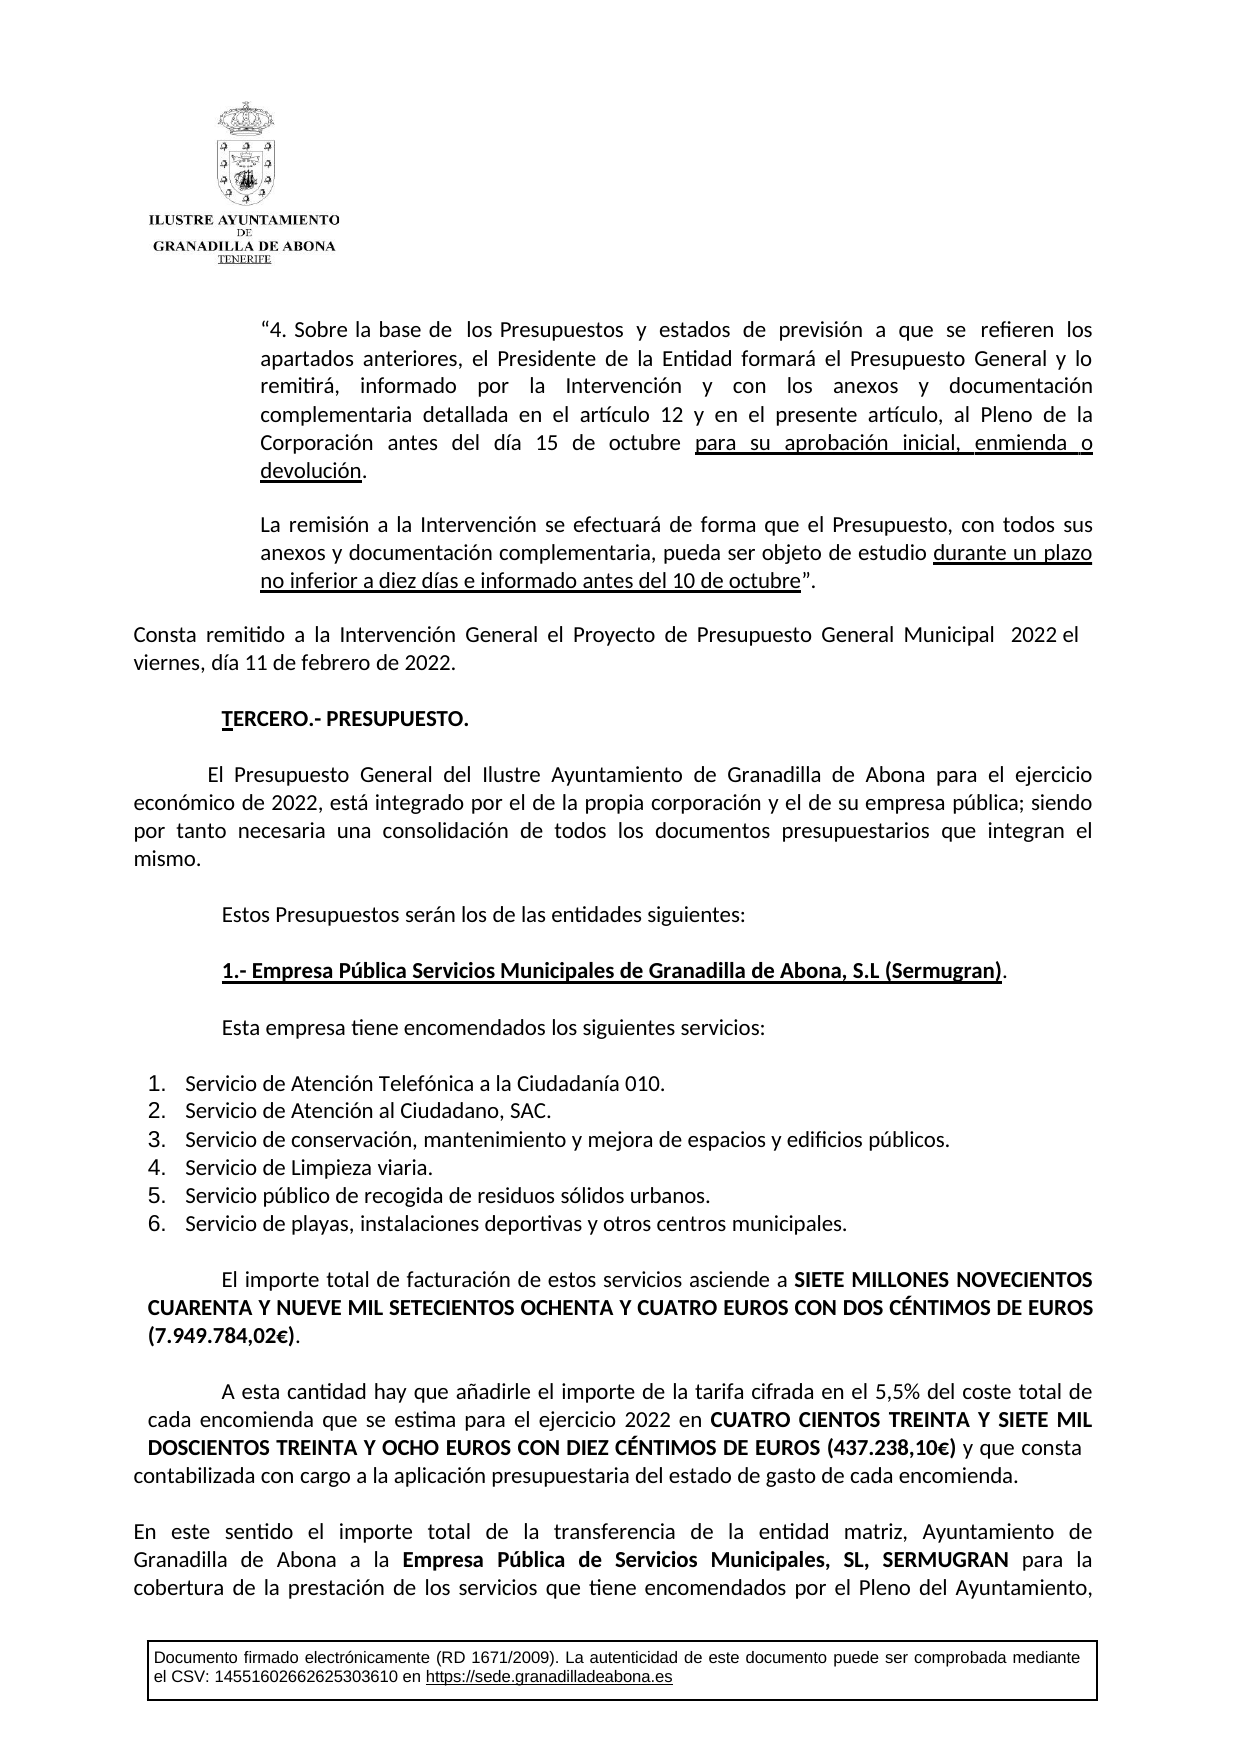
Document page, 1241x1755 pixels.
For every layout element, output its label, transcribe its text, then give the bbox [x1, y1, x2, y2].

text Estos Presupuestos serán los de las entidades siguientes: [222, 901, 1111, 928]
text En este sentido el importe total de la transferencia de la entidad matriz, Ayuntamiento de Granadilla de Abona a la Empresa Pública de Servicios Municipales, SL, SERMUGRAN para la cobertura de la prestación de los servicios que tiene encomendados por el Pleno del Ayuntamiento, [133, 1517, 1093, 1601]
list Servicio de playas, instalaciones deportivas y otros centros municipales. [148, 1209, 1111, 1237]
text “4. Sobre la base de los Presupuestos y estados de previsión a que se refieren los apartados anteriores, el Presidente de la Entidad formará el Presupuesto General y lo remitirá, informado por la Intervención y con los anexos y documentación complementaria detallada en el artículo 12 y en el presente artículo, al Pleno de la Corporación antes del día 15 de octubre para su aprobación inicial, enmienda o devolución. [260, 316, 1093, 484]
subtitle TERCERO.- PRESUPUESTO. [221, 704, 1111, 732]
text Consta remitido a la Intervención General el Proyecto de Presupuesto General Municipal 2022 el viernes, día 11 de febrero de 2022. [133, 620, 1090, 676]
text contabilizada con cargo a la aplicación presupuestaria del estado de gasto de cada encomienda. [133, 1461, 1111, 1489]
text La remisión a la Intervención se efectuará de forma que el Presupuesto, con todos sus anexos y documentación complementaria, pueda ser objeto de estudio durante un plazo no inferior a diez días e informado antes del 10 de octubre”. [260, 510, 1093, 594]
list Servicio público de recogida de residuos sólidos urbanos. [148, 1181, 1111, 1209]
subtitle 1.- Empresa Pública Servicios Municipales de Granadilla de Abona, S.L (Sermugran). [222, 957, 1111, 984]
text El Presupuesto General del Ilustre Ayuntamiento de Granadilla de Abona para el ejercicio económico de 2022, está integrado por el de la propia corporación y el de su empresa pública; siendo por tanto necesaria una consolidación de todos los documentos presupuestarios que integran el mismo. [133, 760, 1093, 872]
list Servicio de conservación, mantenimiento y mejora de espacios y edificios públicos. [148, 1125, 1111, 1153]
list Servicio de Atención al Ciudadano, SAC. [148, 1097, 1111, 1125]
text El importe total de facturación de estos servicios asciende a SIETE MILLONES NOVECIENTOS CUARENTA Y NUEVE MIL SETECIENTOS OCHENTA Y CUATRO EUROS CON DOS CÉNTIMOS DE EUROS (7.949.784,02€). [148, 1265, 1093, 1349]
list Servicio de Limpieza viaria. [148, 1153, 1111, 1181]
text A esta cantidad hay que añadirle el importe de la tarifa cifrada en el 5,5% del coste total de cada encomienda que se estima para el ejercicio 2022 en CUATRO CIENTOS TREINTA Y SIETE MIL DOSCIENTOS TREINTA Y OCHO EUROS CON DIEZ CÉNTIMOS DE EUROS (437.238,10€) y que consta [148, 1377, 1093, 1461]
text Esta empresa tiene encomendados los siguientes servicios: [222, 1013, 1111, 1041]
list Servicio de Atención Telefónica a la Ciudadanía 010. [148, 1069, 1111, 1097]
